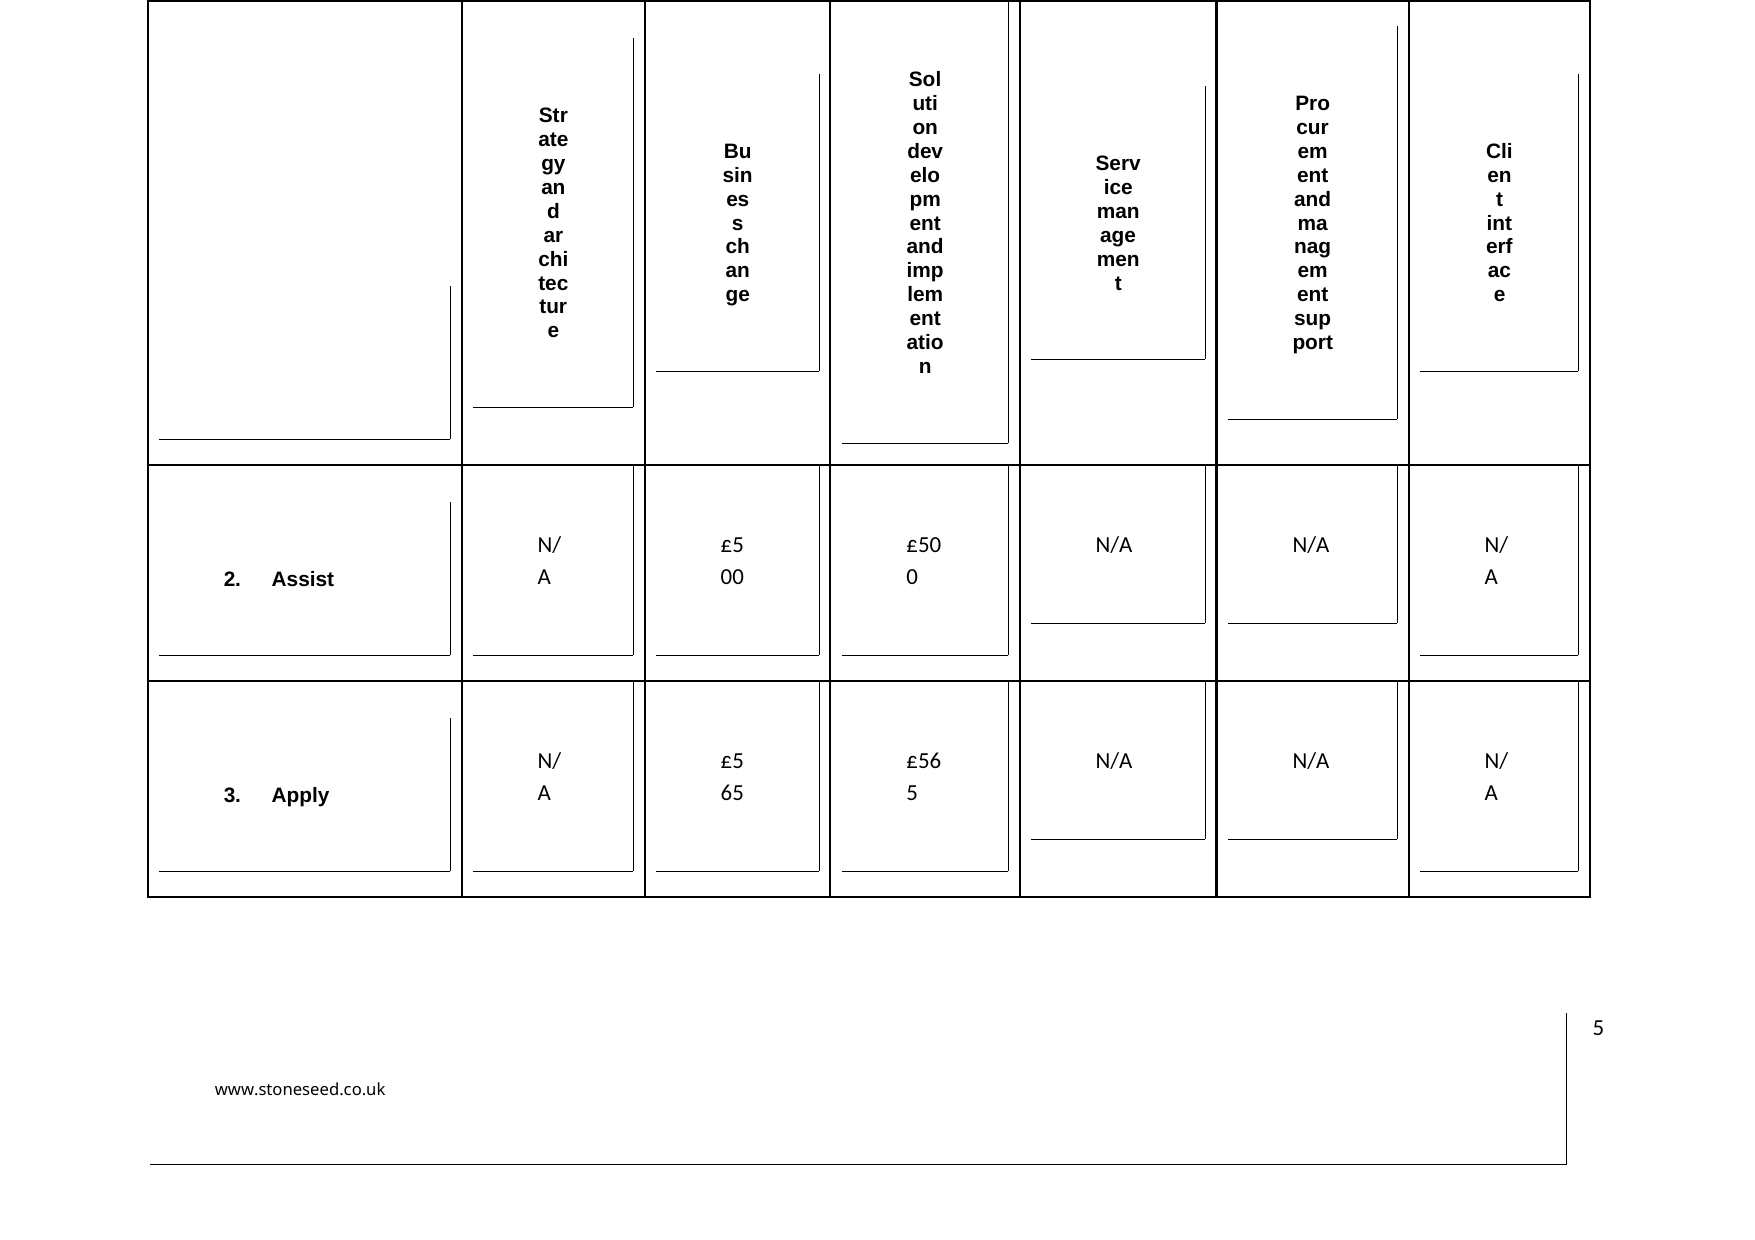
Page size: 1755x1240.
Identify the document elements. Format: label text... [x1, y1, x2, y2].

table_header Business change [646, 2, 829, 463]
table_header Strategy and architecture [463, 2, 644, 463]
table_cell £565 [646, 682, 829, 896]
table_cell N/A [1410, 466, 1589, 680]
table_header Service management [1021, 2, 1215, 463]
table_cell N/A [463, 466, 644, 680]
table_cell £500 [831, 466, 1019, 680]
table_cell £565 [831, 682, 1019, 896]
table_cell N/A [1021, 682, 1215, 896]
table_cell N/A [1021, 466, 1215, 680]
table_header Solution development and implementation [831, 2, 1019, 463]
table_cell N/A [463, 682, 644, 896]
table_header Client interface [1410, 2, 1589, 463]
table_cell Apply [149, 682, 461, 896]
table_header Procurement and management support [1218, 2, 1408, 463]
table_header [149, 2, 461, 463]
table_cell £500 [646, 466, 829, 680]
table_cell N/A [1218, 682, 1408, 896]
table_cell N/A [1410, 682, 1589, 896]
table_cell N/A [1218, 466, 1408, 680]
table_cell Assist [149, 466, 461, 680]
